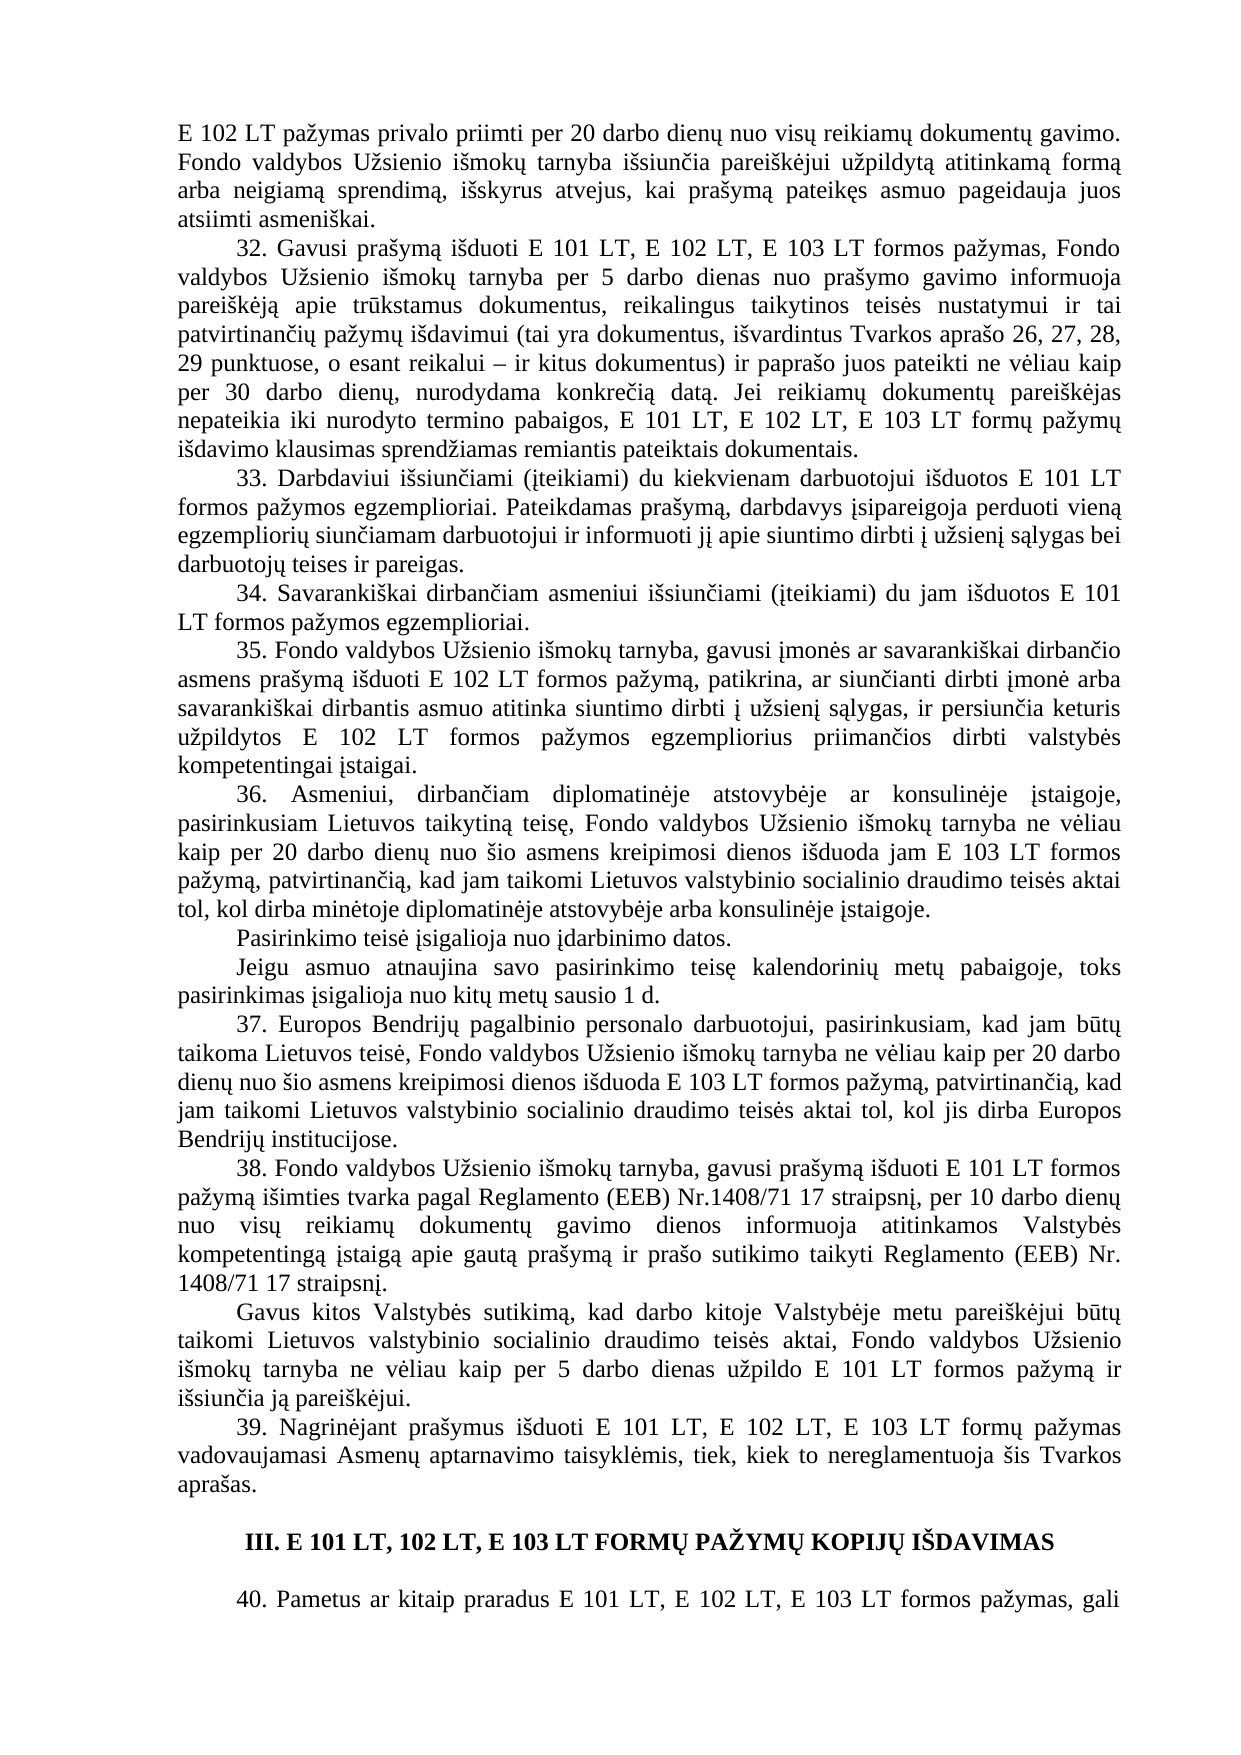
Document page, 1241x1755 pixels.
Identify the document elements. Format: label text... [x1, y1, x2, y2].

text III. E 101 LT, 102 LT, E 103 LT FORMŲ PAŽYMŲ KOPIJŲ IŠDAVIMAS [177, 1527, 1122, 1556]
text 33. Darbdaviui išsiunčiami (įteikiami) du kiekvienam darbuotojui išduotos E 101 LT formos pažymos egzemplioriai. Pateikdamas prašymą, darbdavys įsipareigoja perduoti vieną egzempliorių siunčiamam darbuotojui ir informuoti jį apie siuntimo dirbti į užsienį sąlygas bei darbuotojų teises ir pareigas. [177, 463, 1122, 578]
text 35. Fondo valdybos Užsienio išmokų tarnyba, gavusi įmonės ar savarankiškai dirbančio asmens prašymą išduoti E 102 LT formos pažymą, patikrina, ar siunčianti dirbti įmonė arba savarankiškai dirbantis asmuo atitinka siuntimo dirbti į užsienį sąlygas, ir persiunčia keturis užpildytos E 102 LT formos pažymos egzempliorius priimančios dirbti valstybės kompetentingai įstaigai. [177, 636, 1122, 779]
text 34. Savarankiškai dirbančiam asmeniui išsiunčiami (įteikiami) du jam išduotos E 101 LT formos pažymos egzemplioriai. [177, 578, 1122, 636]
text 32. Gavusi prašymą išduoti E 101 LT, E 102 LT, E 103 LT formos pažymas, Fondo valdybos Užsienio išmokų tarnyba per 5 darbo dienas nuo prašymo gavimo informuoja pareiškėją apie trūkstamus dokumentus, reikalingus taikytinos teisės nustatymui ir tai patvirtinančių pažymų išdavimui (tai yra dokumentus, išvardintus Tvarkos aprašo 26, 27, 28, 29 punktuose, o esant reikalui – ir kitus dokumentus) ir paprašo juos pateikti ne vėliau kaip per 30 darbo dienų, nurodydama konkrečią datą. Jei reikiamų dokumentų pareiškėjas nepateikia iki nurodyto termino pabaigos, E 101 LT, E 102 LT, E 103 LT formų pažymų išdavimo klausimas sprendžiamas remiantis pateiktais dokumentais. [177, 233, 1122, 463]
text Gavus kitos Valstybės sutikimą, kad darbo kitoje Valstybėje metu pareiškėjui būtų taikomi Lietuvos valstybinio socialinio draudimo teisės aktai, Fondo valdybos Užsienio išmokų tarnyba ne vėliau kaip per 5 darbo dienas užpildo E 101 LT formos pažymą ir išsiunčia ją pareiškėjui. [177, 1297, 1122, 1412]
text 37. Europos Bendrijų pagalbinio personalo darbuotojui, pasirinkusiam, kad jam būtų taikoma Lietuvos teisė, Fondo valdybos Užsienio išmokų tarnyba ne vėliau kaip per 20 darbo dienų nuo šio asmens kreipimosi dienos išduoda E 103 LT formos pažymą, patvirtinančią, kad jam taikomi Lietuvos valstybinio socialinio draudimo teisės aktai tol, kol jis dirba Europos Bendrijų institucijose. [177, 1009, 1122, 1153]
text 40. Pametus ar kitaip praradus E 101 LT, E 102 LT, E 103 LT formos pažymas, gali [177, 1584, 1122, 1613]
text Pasirinkimo teisė įsigalioja nuo įdarbinimo datos. [177, 923, 1122, 952]
text E 102 LT pažymas privalo priimti per 20 darbo dienų nuo visų reikiamų dokumentų gavimo. Fondo valdybos Užsienio išmokų tarnyba išsiunčia pareiškėjui užpildytą atitinkamą formą arba neigiamą sprendimą, išskyrus atvejus, kai prašymą pateikęs asmuo pageidauja juos atsiimti asmeniškai. [177, 118, 1122, 233]
text Jeigu asmuo atnaujina savo pasirinkimo teisę kalendorinių metų pabaigoje, toks pasirinkimas įsigalioja nuo kitų metų sausio 1 d. [177, 952, 1122, 1009]
text 39. Nagrinėjant prašymus išduoti E 101 LT, E 102 LT, E 103 LT formų pažymas vadovaujamasi Asmenų aptarnavimo taisyklėmis, tiek, kiek to nereglamentuoja šis Tvarkos aprašas. [177, 1412, 1122, 1498]
text 36. Asmeniui, dirbančiam diplomatinėje atstovybėje ar konsulinėje įstaigoje, pasirinkusiam Lietuvos taikytiną teisę, Fondo valdybos Užsienio išmokų tarnyba ne vėliau kaip per 20 darbo dienų nuo šio asmens kreipimosi dienos išduoda jam E 103 LT formos pažymą, patvirtinančią, kad jam taikomi Lietuvos valstybinio socialinio draudimo teisės aktai tol, kol dirba minėtoje diplomatinėje atstovybėje arba konsulinėje įstaigoje. [177, 779, 1122, 923]
text 38. Fondo valdybos Užsienio išmokų tarnyba, gavusi prašymą išduoti E 101 LT formos pažymą išimties tvarka pagal Reglamento (EEB) Nr.1408/71 17 straipsnį, per 10 darbo dienų nuo visų reikiamų dokumentų gavimo dienos informuoja atitinkamos Valstybės kompetentingą įstaigą apie gautą prašymą ir prašo sutikimo taikyti Reglamento (EEB) Nr. 1408/71 17 straipsnį. [177, 1153, 1122, 1297]
